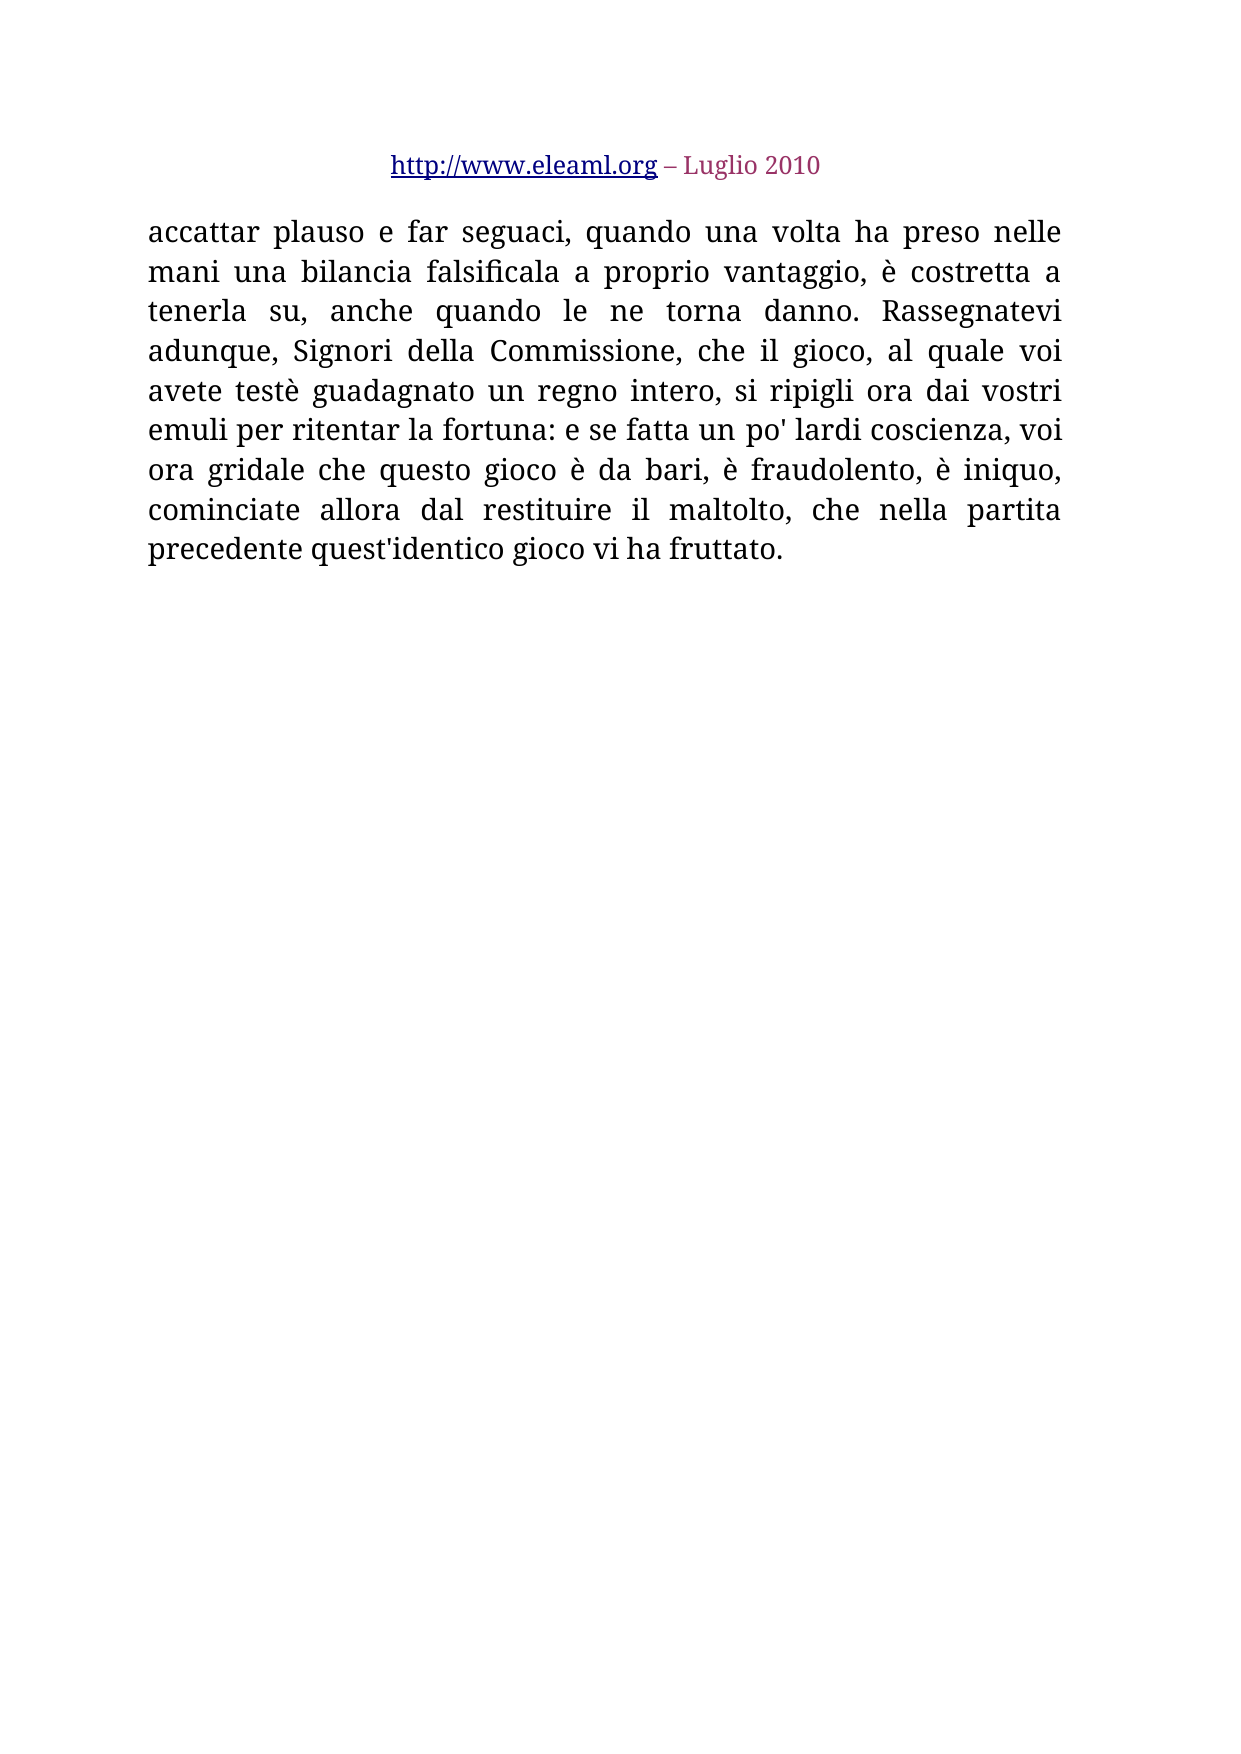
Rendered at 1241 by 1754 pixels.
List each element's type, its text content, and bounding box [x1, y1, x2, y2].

text accattar plauso e far seguaci, quando una volta ha preso nelle mani una bilancia falsificala a proprio vantaggio, è costretta a tenerla su, anche quando le ne torna danno. Rassegnatevi adunque, Signori della Commissione, che il gioco, al quale voi avete testè guadagnato un regno intero, si ripigli ora dai vostri emuli per ritentar la fortuna: e se fatta un po' lardi coscienza, voi ora gridale che questo gioco è da bari, è fraudolento, è iniquo, cominciate allora dal restituire il maltolto, che nella partita precedente quest'identico gioco vi ha fruttato. [148, 211, 1063, 568]
